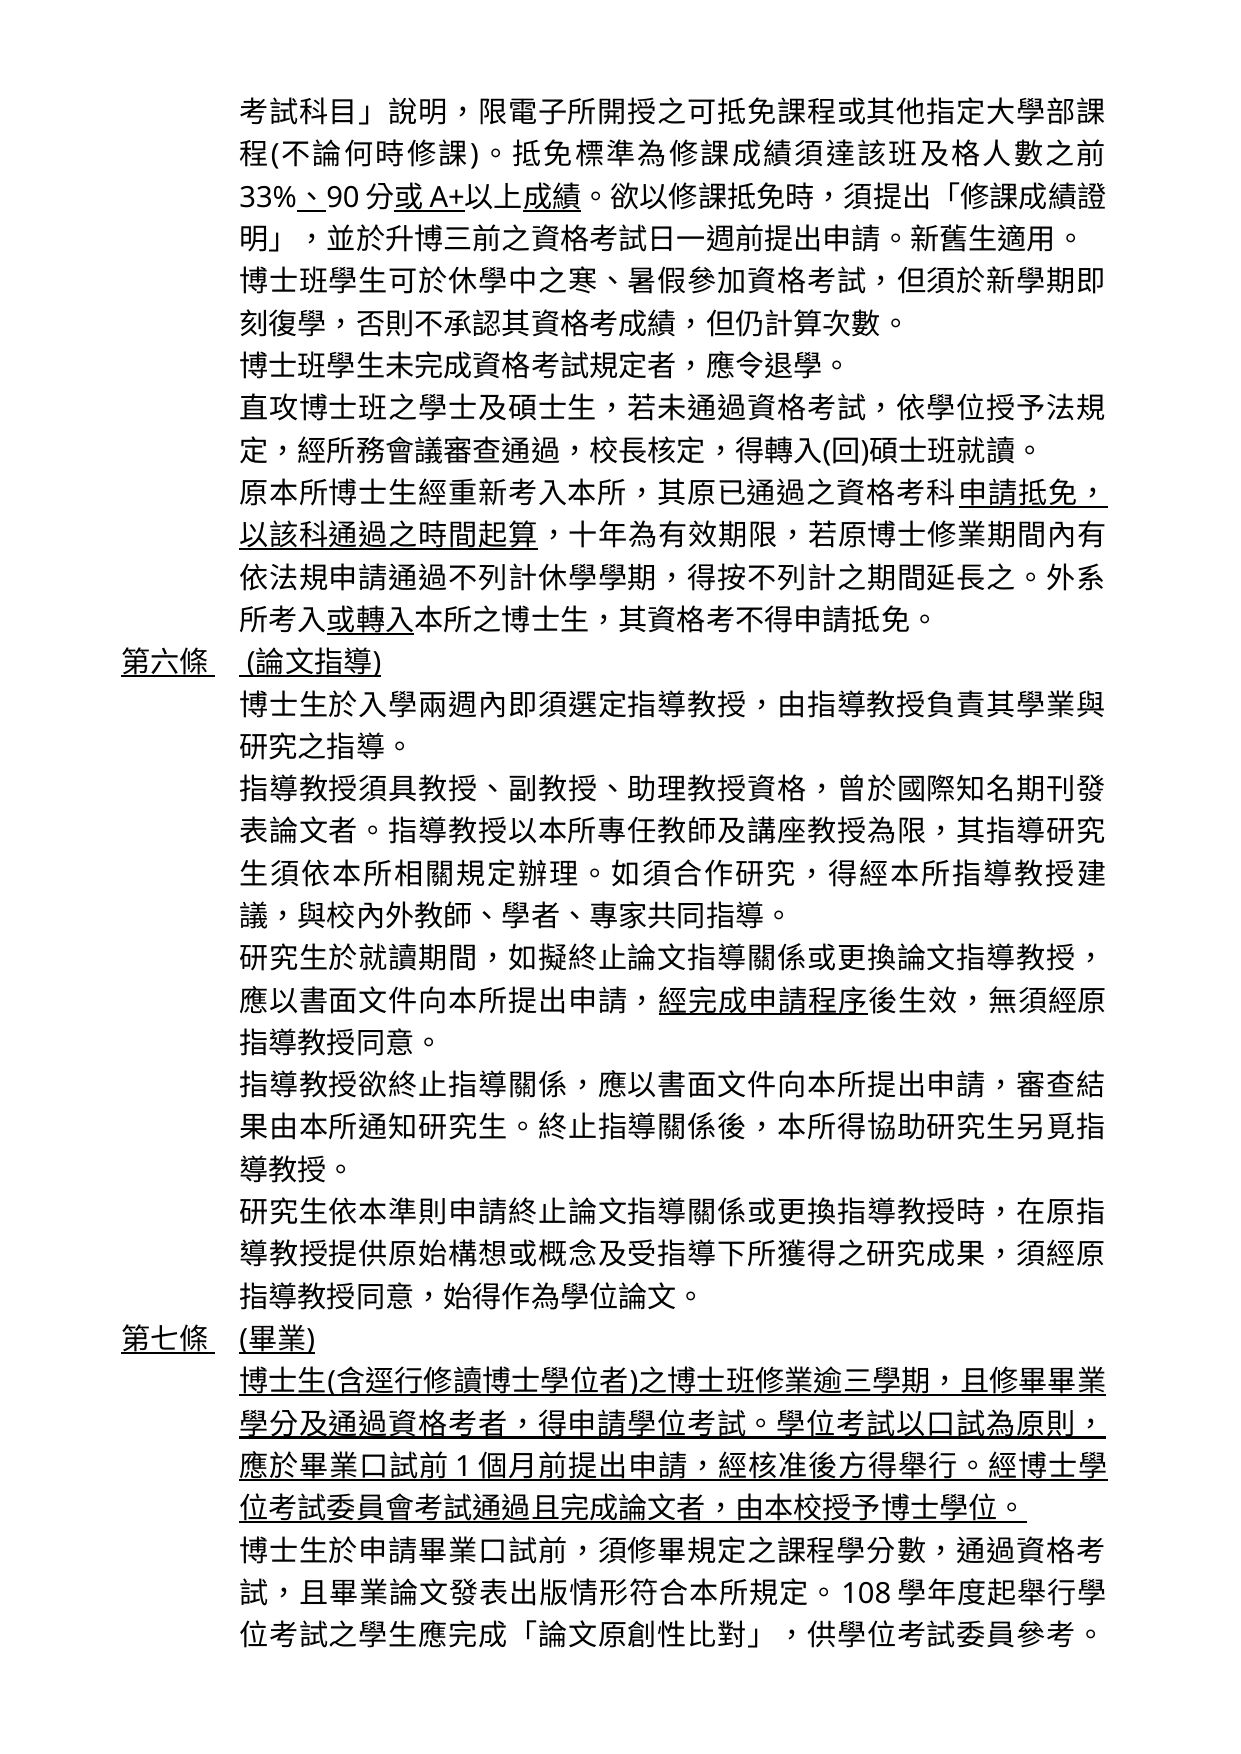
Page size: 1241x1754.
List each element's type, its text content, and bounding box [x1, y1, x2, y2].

table_cell 第七條 [118, 1316, 236, 1654]
table_cell 考試科目」說明，限電子所開授之可抵免課程或其他指定大學部課程(不論何時修課)。抵免標準為修課成績須達該班及格人數之前33%、90分或A+以上成績。欲以修課抵免時，須提出「修課成績證明」，並於升博三前之資格考試日一週前提出申請。新舊生適用。 博士班學生可於休學中之寒、暑假參加資格考試，但須於新學期即刻復學，否則不承認其資格考成績，但仍計算次數。 博士班學生未完成資格考試規定者，應令退學。 直攻博士班之學士及碩士生，若未通過資格考試，依學位授予法規定，經所務會議審查通過，校長核定，得轉入(回)碩士班就讀。 原本所博士生經重新考入本所，其原已通過之資格考科申請抵免，以該科通過之時間起算，十年為有效期限，若原博士修業期間內有依法規申請通過不列計休學學期，得按不列計之期間延長之。外系所考入或轉入本所之博士生，其資格考不得申請抵免。 [236, 89, 1122, 639]
table_cell (論文指導) 博士生於入學兩週內即須選定指導教授，由指導教授負責其學業與研究之指導。 指導教授須具教授、副教授、助理教授資格，曾於國際知名期刊發表論文者。指導教授以本所專任教師及講座教授為限，其指導研究生須依本所相關規定辦理。如須合作研究，得經本所指導教授建議，與校內外教師、學者、專家共同指導。 研究生於就讀期間，如擬終止論文指導關係或更換論文指導教授，應以書面文件向本所提出申請，經完成申請程序後生效，無須經原指導教授同意。 指導教授欲終止指導關係，應以書面文件向本所提出申請，審查結果由本所通知研究生。終止指導關係後，本所得協助研究生另覓指導教授。 研究生依本準則申請終止論文指導關係或更換指導教授時，在原指導教授提供原始構想或概念及受指導下所獲得之研究成果，須經原指導教授同意，始得作為學位論文。 [236, 639, 1122, 1316]
table_cell [118, 89, 236, 639]
table_cell (畢業) 博士生(含逕行修讀博士學位者)之博士班修業逾三學期，且修畢畢業學分及通過資格考者，得申請學位考試。學位考試以口試為原則，應於畢業口試前1個月前提出申請，經核准後方得舉行。經博士學位考試委員會考試通過且完成論文者，由本校授予博士學位。 博士生於申請畢業口試前，須修畢規定之課程學分數，通過資格考試，且畢業論文發表出版情形符合本所規定。108學年度起舉行學位考試之學生應完成「論文原創性比對」，供學位考試委員參考。 [236, 1316, 1122, 1654]
table_cell 第六條 [118, 639, 236, 1316]
